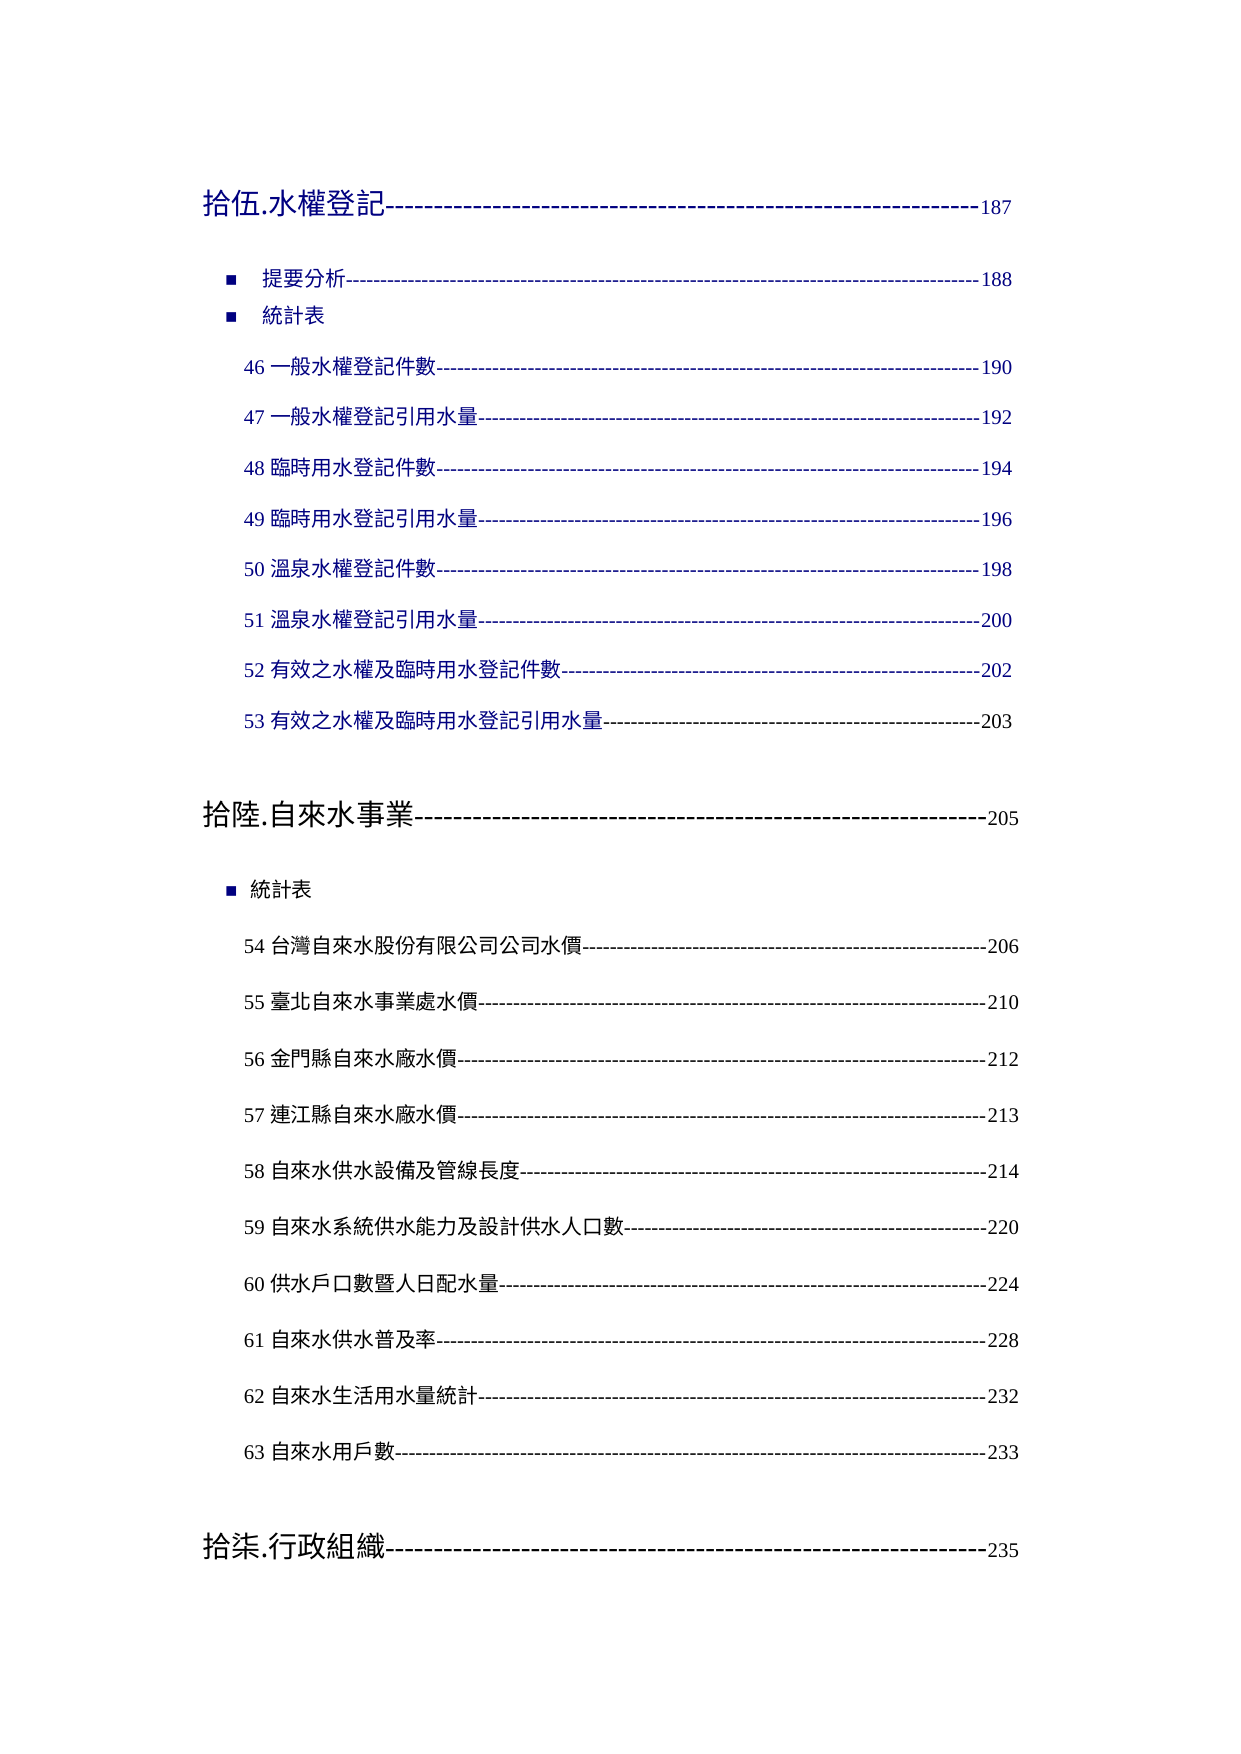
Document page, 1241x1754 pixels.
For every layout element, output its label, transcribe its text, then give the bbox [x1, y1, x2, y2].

text 50 溫泉水權登記件數 198 [244, 549, 1053, 586]
text 51 溫泉水權登記引用水量 200 [244, 599, 1053, 637]
list 統計表 [225, 296, 1053, 333]
text 59 自來水系統供水能力及設計供水人口數 220 [244, 1207, 1053, 1244]
text 拾柒.行政組織 235 [187, 1507, 1053, 1582]
text 拾陸.自來水事業 205 [187, 776, 1053, 851]
text 62 自來水生活用水量統計 232 [244, 1376, 1053, 1413]
text 55 臺北自來水事業處水價 210 [244, 982, 1053, 1019]
text 54 台灣自來水股份有限公司公司水價 206 [244, 926, 1053, 963]
list 提要分析 188 [225, 258, 1053, 296]
text 53 有效之水權及臨時用水登記引用水量 203 [244, 701, 1053, 738]
text 57 連江縣自來水廠水價 213 [244, 1094, 1053, 1132]
text 拾伍.水權登記 187 [187, 164, 1053, 239]
text 56 金門縣自來水廠水價 212 [244, 1038, 1053, 1076]
list 統計表 [225, 869, 1053, 907]
text 63 自來水用戶數 233 [244, 1432, 1053, 1469]
text 46 一般水權登記件數 190 [244, 346, 1053, 384]
text 61 自來水供水普及率 228 [244, 1319, 1053, 1357]
text 52 有效之水權及臨時用水登記件數 202 [244, 650, 1053, 688]
text 60 供水戶口數暨人日配水量 224 [244, 1263, 1053, 1301]
text 47 一般水權登記引用水量 192 [244, 397, 1053, 434]
text 49 臨時用水登記引用水量 196 [244, 498, 1053, 536]
text 48 臨時用水登記件數 194 [244, 448, 1053, 485]
text 58 自來水供水設備及管線長度 214 [244, 1151, 1053, 1188]
